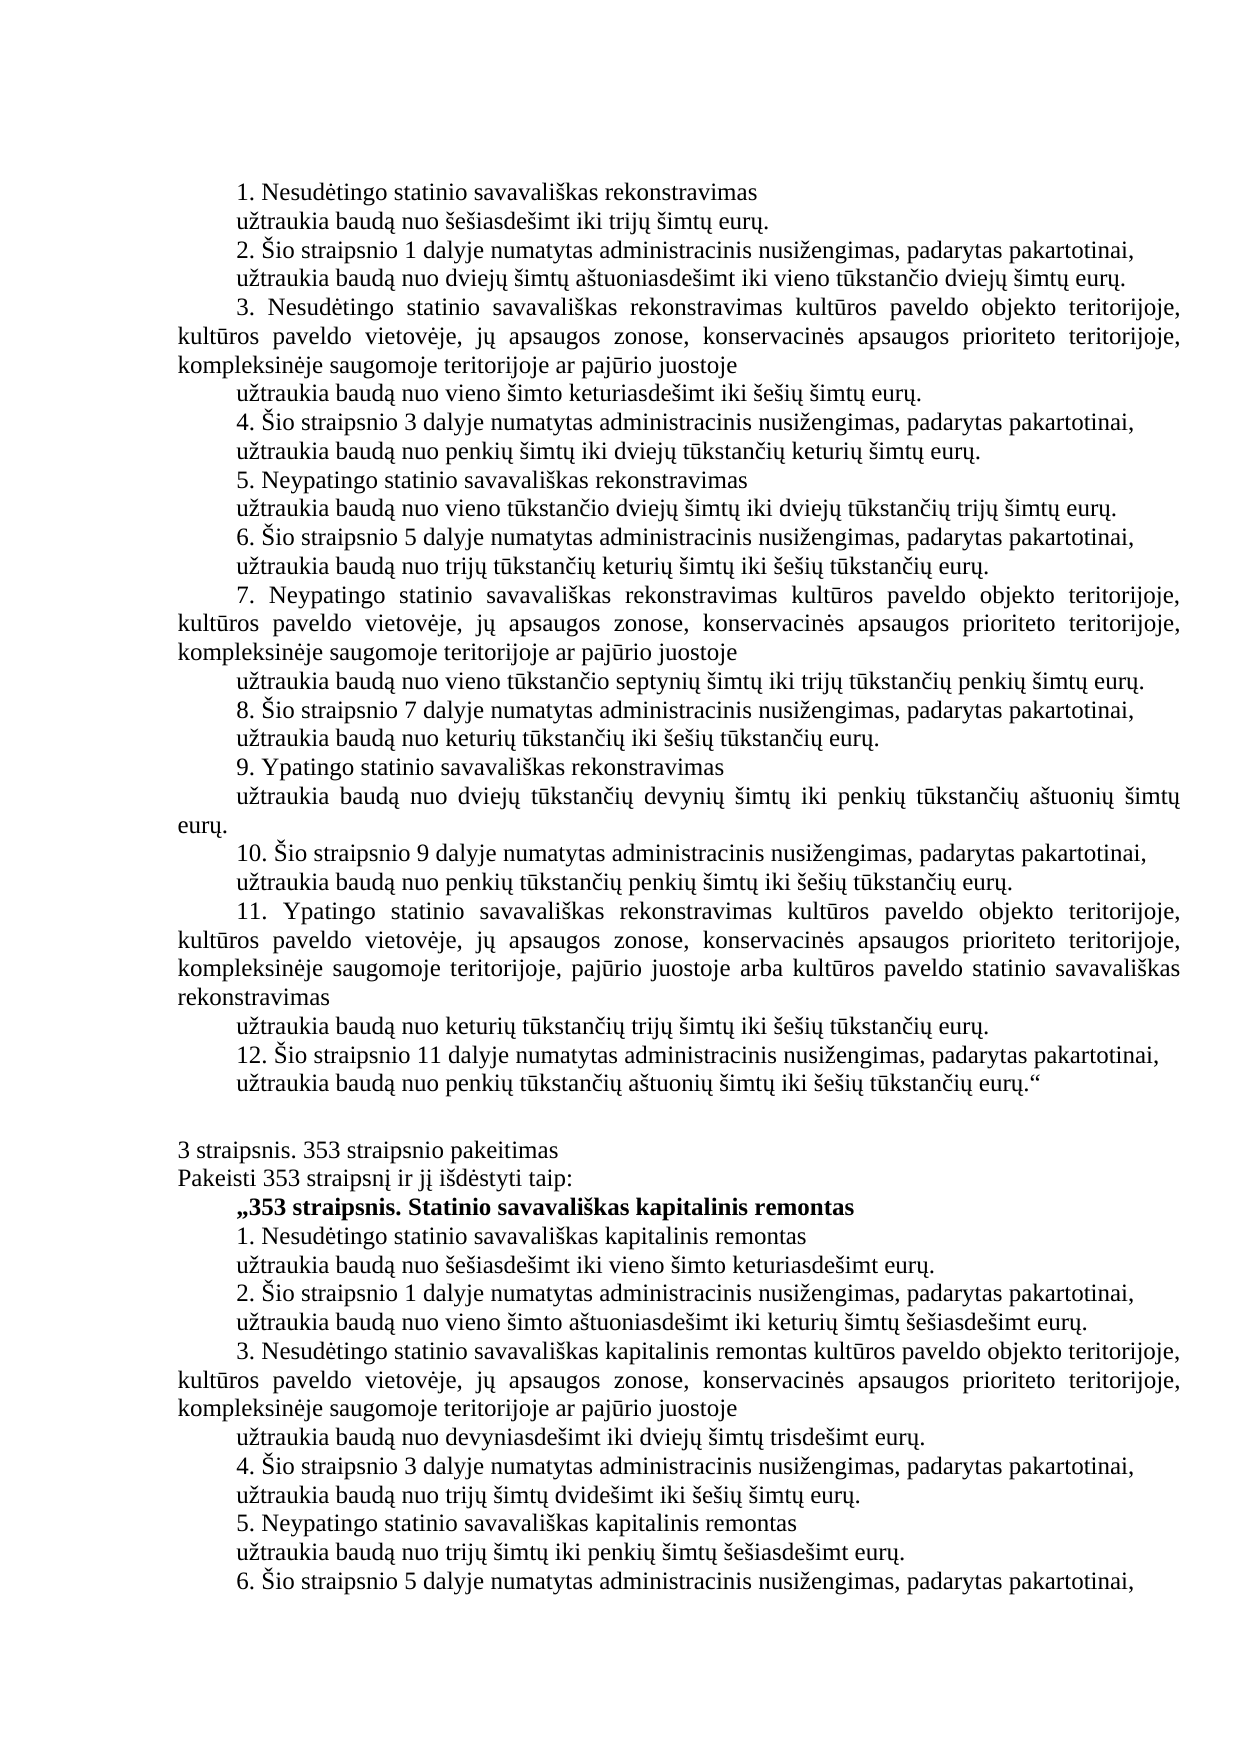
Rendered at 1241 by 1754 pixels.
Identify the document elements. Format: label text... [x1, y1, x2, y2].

text užtraukia baudą nuo dviejų tūkstančių devynių šimtų iki penkių tūkstančių aštuonių šimtų eurų. [177, 781, 1181, 838]
text 1. Nesudėtingo statinio savavališkas kapitalinis remontas [177, 1221, 1181, 1250]
text užtraukia baudą nuo vieno šimto keturiasdešimt iki šešių šimtų eurų. [177, 378, 1181, 407]
text užtraukia baudą nuo vieno tūkstančio dviejų šimtų iki dviejų tūkstančių trijų šimtų eurų. [177, 493, 1181, 522]
text užtraukia baudą nuo vieno šimto aštuoniasdešimt iki keturių šimtų šešiasdešimt eurų. [177, 1307, 1181, 1336]
text užtraukia baudą nuo keturių tūkstančių trijų šimtų iki šešių tūkstančių eurų. [177, 1011, 1181, 1040]
text 2. Šio straipsnio 1 dalyje numatytas administracinis nusižengimas, padarytas pakartotinai, [177, 1278, 1181, 1307]
text 2. Šio straipsnio 1 dalyje numatytas administracinis nusižengimas, padarytas pakartotinai, [177, 235, 1181, 263]
text 4. Šio straipsnio 3 dalyje numatytas administracinis nusižengimas, padarytas pakartotinai, [177, 407, 1181, 436]
text 5. Neypatingo statinio savavališkas kapitalinis remontas [177, 1508, 1181, 1537]
text 6. Šio straipsnio 5 dalyje numatytas administracinis nusižengimas, padarytas pakartotinai, [177, 522, 1181, 551]
text Pakeisti 353 straipsnį ir jį išdėstyti taip: [177, 1163, 1181, 1192]
text 9. Ypatingo statinio savavališkas rekonstravimas [177, 752, 1181, 781]
text „353 straipsnis. Statinio savavališkas kapitalinis remontas [177, 1192, 1181, 1221]
text 12. Šio straipsnio 11 dalyje numatytas administracinis nusižengimas, padarytas pakartotinai, [177, 1040, 1181, 1068]
text užtraukia baudą nuo trijų tūkstančių keturių šimtų iki šešių tūkstančių eurų. [177, 551, 1181, 580]
text užtraukia baudą nuo trijų šimtų iki penkių šimtų šešiasdešimt eurų. [177, 1537, 1181, 1566]
text užtraukia baudą nuo vieno tūkstančio septynių šimtų iki trijų tūkstančių penkių šimtų eurų. [177, 666, 1181, 695]
text užtraukia baudą nuo penkių šimtų iki dviejų tūkstančių keturių šimtų eurų. [177, 436, 1181, 465]
text 1. Nesudėtingo statinio savavališkas rekonstravimas [177, 177, 1181, 206]
text 11. Ypatingo statinio savavališkas rekonstravimas kultūros paveldo objekto teritorijoje, kultūros paveldo vietovėje, jų apsaugos zonose, konservacinės apsaugos prioriteto teritorijoje, kompleksinėje saugomoje teritorijoje, pajūrio juostoje arba kultūros paveldo statinio savavališkas rekonstravimas [177, 896, 1181, 1011]
text užtraukia baudą nuo penkių tūkstančių aštuonių šimtų iki šešių tūkstančių eurų.“ [177, 1068, 1181, 1097]
text užtraukia baudą nuo šešiasdešimt iki trijų šimtų eurų. [177, 206, 1181, 235]
text 5. Neypatingo statinio savavališkas rekonstravimas [177, 465, 1181, 493]
text 3. Nesudėtingo statinio savavališkas kapitalinis remontas kultūros paveldo objekto teritorijoje, kultūros paveldo vietovėje, jų apsaugos zonose, konservacinės apsaugos prioriteto teritorijoje, kompleksinėje saugomoje teritorijoje ar pajūrio juostoje [177, 1336, 1181, 1422]
text užtraukia baudą nuo dviejų šimtų aštuoniasdešimt iki vieno tūkstančio dviejų šimtų eurų. [177, 263, 1181, 292]
text 3 straipsnis. 353 straipsnio pakeitimas [177, 1135, 1181, 1163]
text 8. Šio straipsnio 7 dalyje numatytas administracinis nusižengimas, padarytas pakartotinai, [177, 695, 1181, 723]
text užtraukia baudą nuo devyniasdešimt iki dviejų šimtų trisdešimt eurų. [177, 1422, 1181, 1451]
text užtraukia baudą nuo trijų šimtų dvidešimt iki šešių šimtų eurų. [177, 1480, 1181, 1508]
text užtraukia baudą nuo keturių tūkstančių iki šešių tūkstančių eurų. [177, 723, 1181, 752]
text 7. Neypatingo statinio savavališkas rekonstravimas kultūros paveldo objekto teritorijoje, kultūros paveldo vietovėje, jų apsaugos zonose, konservacinės apsaugos prioriteto teritorijoje, kompleksinėje saugomoje teritorijoje ar pajūrio juostoje [177, 580, 1181, 666]
text 10. Šio straipsnio 9 dalyje numatytas administracinis nusižengimas, padarytas pakartotinai, [177, 838, 1181, 867]
text užtraukia baudą nuo penkių tūkstančių penkių šimtų iki šešių tūkstančių eurų. [177, 867, 1181, 896]
text 4. Šio straipsnio 3 dalyje numatytas administracinis nusižengimas, padarytas pakartotinai, [177, 1451, 1181, 1480]
text 6. Šio straipsnio 5 dalyje numatytas administracinis nusižengimas, padarytas pakartotinai, [177, 1566, 1181, 1595]
text 3. Nesudėtingo statinio savavališkas rekonstravimas kultūros paveldo objekto teritorijoje, kultūros paveldo vietovėje, jų apsaugos zonose, konservacinės apsaugos prioriteto teritorijoje, kompleksinėje saugomoje teritorijoje ar pajūrio juostoje [177, 292, 1181, 378]
text užtraukia baudą nuo šešiasdešimt iki vieno šimto keturiasdešimt eurų. [177, 1250, 1181, 1278]
